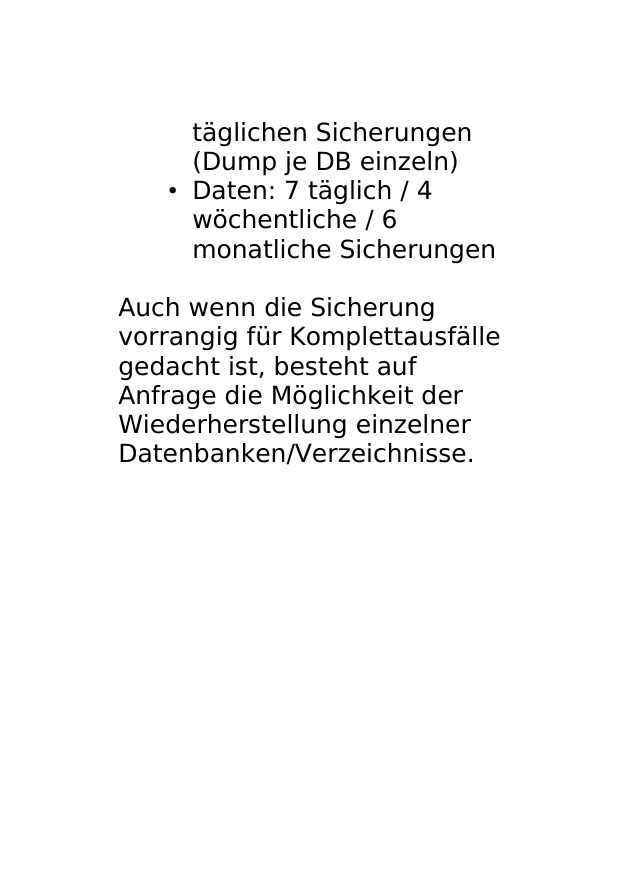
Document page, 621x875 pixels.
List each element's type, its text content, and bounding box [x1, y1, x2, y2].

list täglichen Sicherungen (Dump je DB einzeln) [177, 118, 502, 176]
text Auch wenn die Sicherung vorrangig für Komplettausfälle gedacht ist, besteht auf Anfrage die Möglichkeit der Wiederherstellung einzelner Datenbanken/Verzeichnisse. [118, 293, 502, 468]
list Daten: 7 täglich / 4 wöchentliche / 6 monatliche Sicherungen [177, 176, 502, 264]
